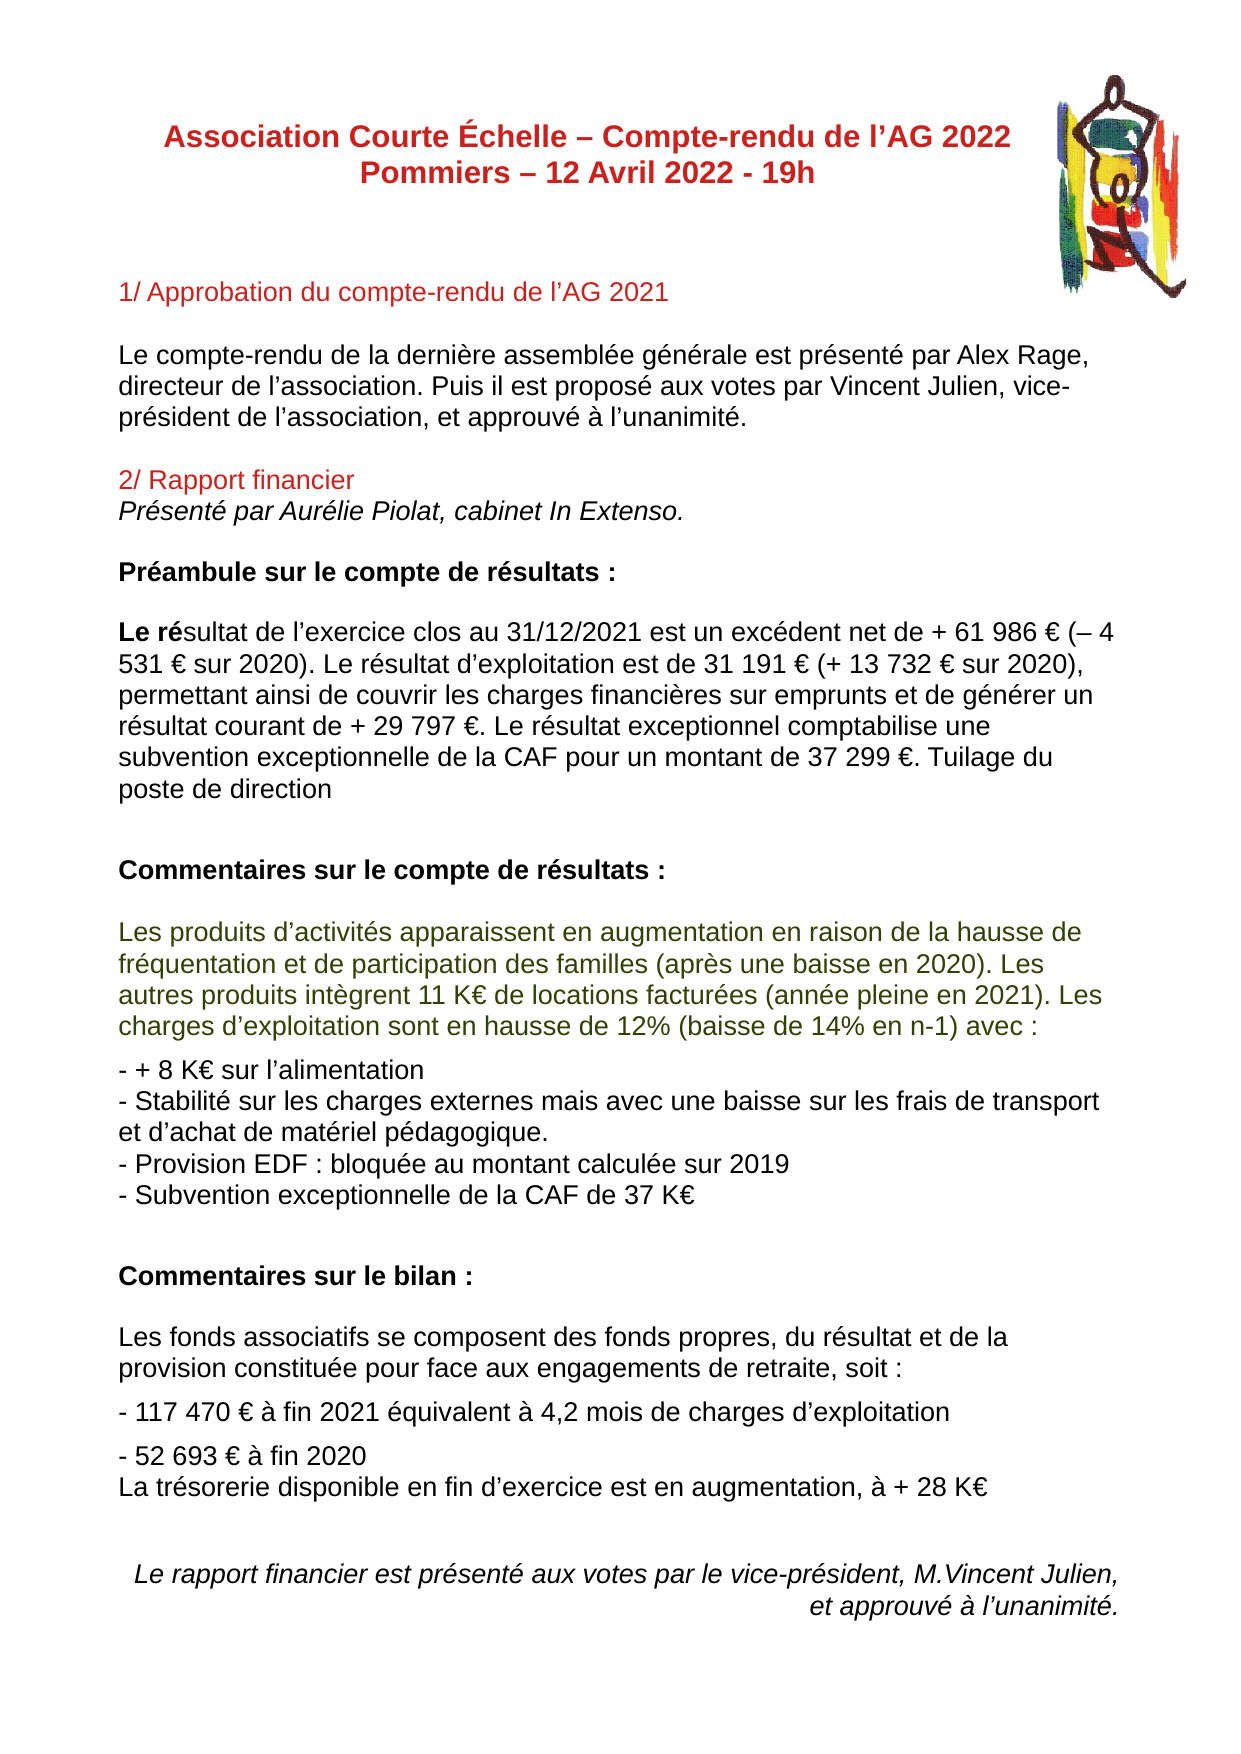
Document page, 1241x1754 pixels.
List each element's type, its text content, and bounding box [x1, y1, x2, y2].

text Commentaires sur le bilan : [118, 1229, 1122, 1291]
text Les fonds associatifs se composent des fonds propres, du résultat et de la provision constituée pour face aux engagements de retraite, soit : [118, 1321, 1122, 1383]
text Présenté par Aurélie Piolat, cabinet In Extenso. [118, 495, 1122, 526]
text Le rapport financier est présenté aux votes par le vice-président, M.Vincent Julien, et approuvé à l’unanimité. [118, 1558, 1122, 1621]
text 1/ Approbation du compte-rendu de l’AG 2021 [118, 276, 1122, 307]
text Préambule sur le compte de résultats : [118, 556, 1122, 587]
text Commentaires sur le compte de résultats : [118, 854, 1122, 885]
text Les produits d’activités apparaissent en augmentation en raison de la hausse de fréquentation et de participation des familles (après une baisse en 2020). Les autres produits intègrent 11 K€ de locations facturées (année pleine en 2021). Les charges d’exploitation sont en hausse de 12% (baisse de 14% en n-1) avec : [118, 885, 1122, 1041]
text Pommiers – 12 Avril 2022 - 19h [118, 154, 1057, 190]
text Association Courte Échelle – Compte-rendu de l’AG 2022 [118, 118, 1057, 154]
picture [1057, 75, 1187, 298]
text Le résultat de l’exercice clos au 31/12/2021 est un excédent net de + 61 986 € (– 4 531 € sur 2020). Le résultat d’exploitation est de 31 191 € (+ 13 732 € sur 2020), permettant ainsi de couvrir les charges financières sur emprunts et de générer un résultat courant de + 29 797 €. Le résultat exceptionnel comptabilise une subvention exceptionnelle de la CAF pour un montant de 37 299 €. Tuilage du poste de direction [118, 616, 1122, 804]
text - + 8 K€ sur l’alimentation - Stabilité sur les charges externes mais avec une baisse sur les frais de transport et d’achat de matériel pédagogique. - Provision EDF : bloquée au montant calculée sur 2019 - Subvention exceptionnelle de la CAF de 37 K€ [118, 1054, 1122, 1210]
text Le compte-rendu de la dernière assemblée générale est présenté par Alex Rage, directeur de l’association. Puis il est proposé aux votes par Vincent Julien, vice-président de l’association, et approuvé à l’unanimité. [118, 339, 1122, 432]
text - 52 693 € à fin 2020 La trésorerie disponible en fin d’exercice est en augmentation, à + 28 K€ [118, 1440, 1122, 1502]
text - 117 470 € à fin 2021 équivalent à 4,2 mois de charges d’exploitation [118, 1396, 1122, 1427]
text 2/ Rapport financier [118, 464, 1122, 495]
